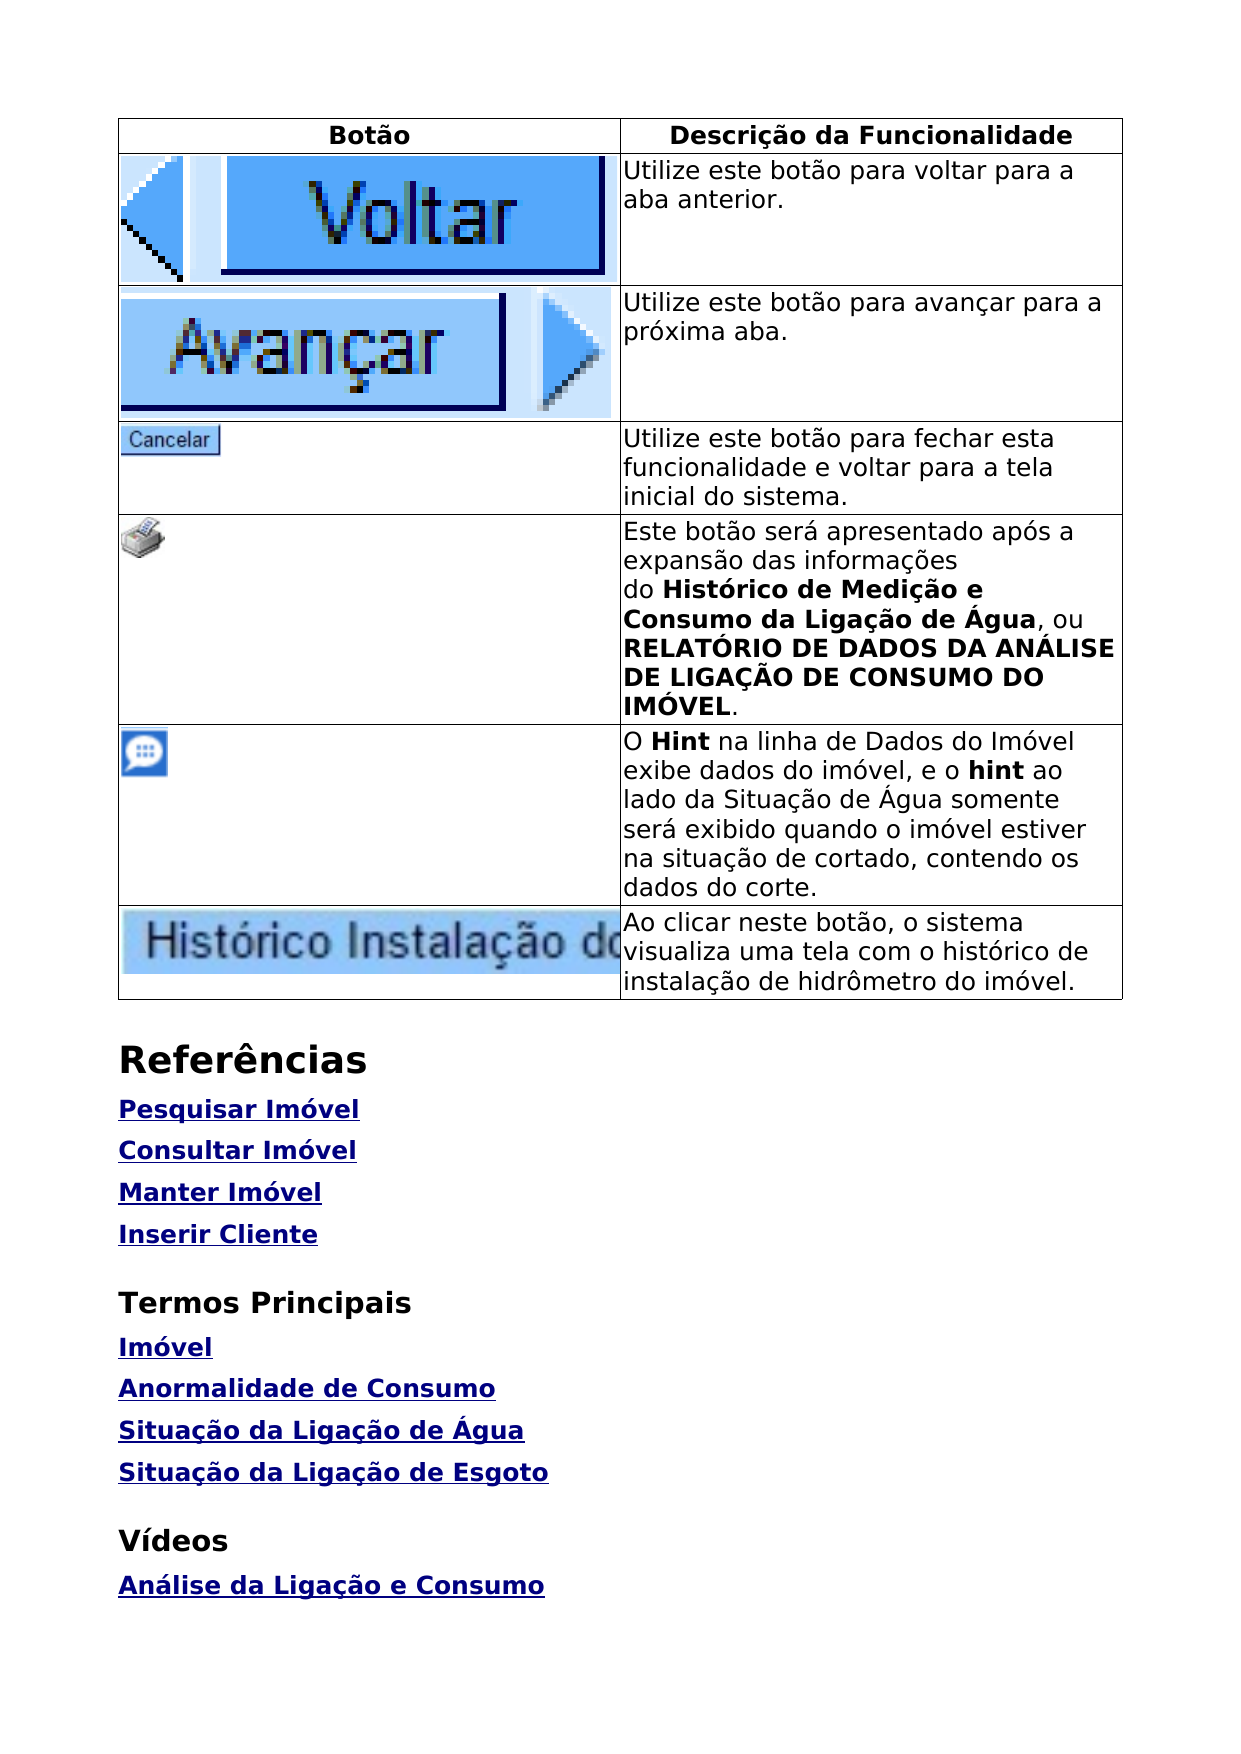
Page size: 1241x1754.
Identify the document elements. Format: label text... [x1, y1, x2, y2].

table_cell Este botão será apresentado após a expansão das informações do Histórico de Medição e Consumo da Ligação de Água, ou RELATÓRIO DE DADOS DA ANÁLISE DE LIGAÇÃO DE CONSUMO DO IMÓVEL. [621, 515, 1122, 724]
picture [121, 423, 222, 457]
table_cell Utilize este botão para fechar esta funcionalidade e voltar para a tela inicial do sistema. [621, 422, 1122, 514]
subtitle Referências [118, 1039, 1122, 1082]
table_cell [119, 154, 620, 285]
table_cell O Hint na linha de Dados do Imóvel exibe dados do imóvel, e o hint ao lado da Situação de Água somente será exibido quando o imóvel estiver na situação de cortado, contendo os dados do corte. [621, 725, 1122, 905]
table_cell Utilize este botão para voltar para a aba anterior. [621, 154, 1122, 285]
table_cell [119, 286, 620, 421]
picture [121, 727, 168, 779]
table_cell Ao clicar neste botão, o sistema visualiza uma tela com o histórico de instalação de hidrômetro do imóvel. [621, 906, 1122, 999]
text Imóvel [118, 1333, 1122, 1362]
table_cell [119, 515, 620, 724]
table_header Botão [119, 119, 620, 153]
table_header Descrição da Funcionalidade [621, 119, 1122, 153]
picture [121, 156, 618, 282]
table_cell [119, 422, 620, 514]
text Manter Imóvel [118, 1178, 1122, 1207]
picture [121, 908, 621, 974]
text Situação da Ligação de Água [118, 1416, 1122, 1445]
text Anormalidade de Consumo [118, 1374, 1122, 1404]
text Consultar Imóvel [118, 1136, 1122, 1166]
text Análise da Ligação e Consumo [118, 1571, 1122, 1600]
table_cell [119, 725, 620, 905]
picture [121, 517, 165, 558]
text Inserir Cliente [118, 1220, 1122, 1249]
text Pesquisar Imóvel [118, 1095, 1122, 1124]
text Situação da Ligação de Esgoto [118, 1458, 1122, 1487]
table_cell [119, 906, 620, 999]
subtitle Vídeos [118, 1524, 1122, 1558]
picture [121, 287, 618, 418]
subtitle Termos Principais [118, 1286, 1122, 1320]
table_cell Utilize este botão para avançar para a próxima aba. [621, 286, 1122, 421]
